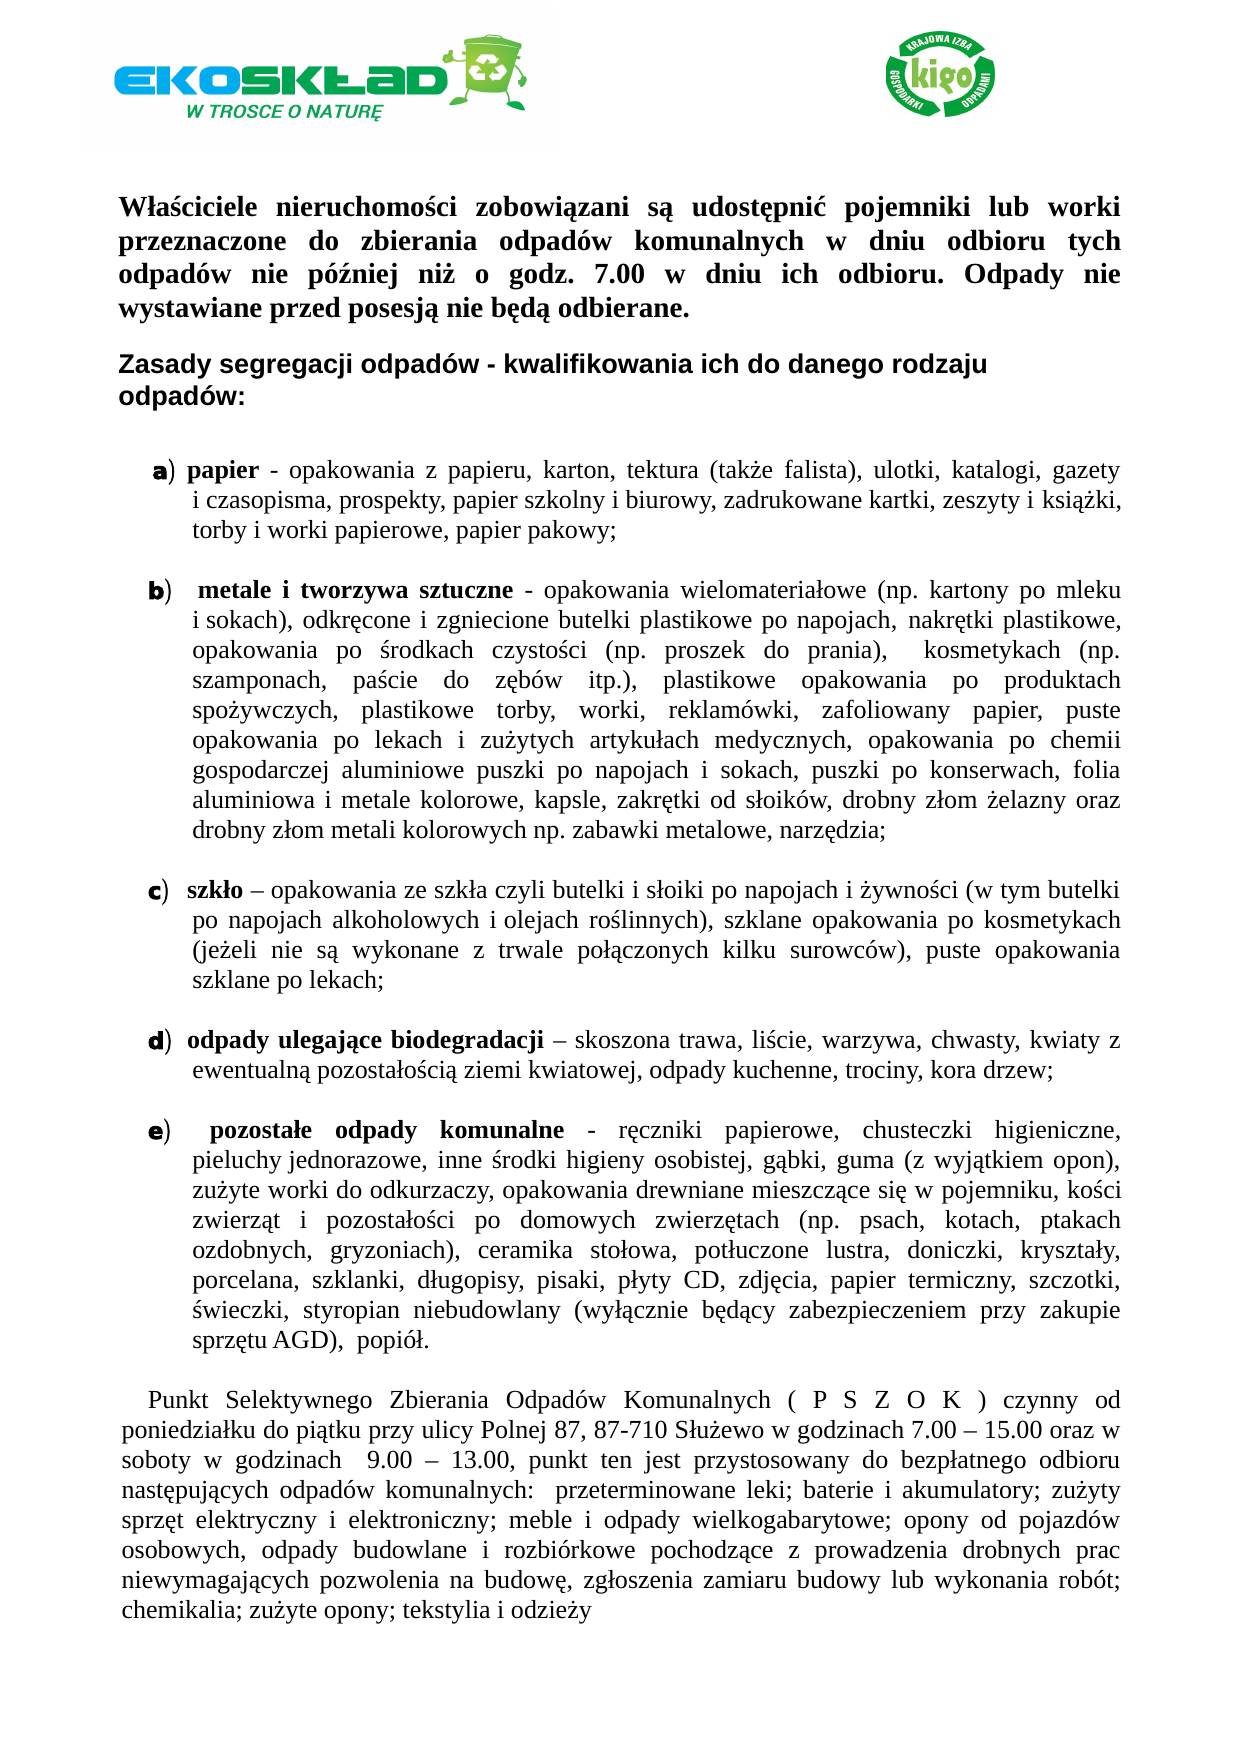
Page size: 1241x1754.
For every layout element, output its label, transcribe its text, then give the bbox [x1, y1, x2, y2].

text Punkt Selektywnego Zbierania Odpadów Komunalnych ( P S Z O K ) czynny od poniedziałku do piątku przy ulicy Polnej 87, 87-710 Służewo w godzinach 7.00 – 15.00 oraz w soboty w godzinach 9.00 – 13.00, punkt ten jest przystosowany do bezpłatnego odbioru następujących odpadów komunalnych: przeterminowane leki; baterie i akumulatory; zużyty sprzęt elektryczny i elektroniczny; meble i odpady wielkogabarytowe; opony od pojazdów osobowych, odpady budowlane i rozbiórkowe pochodzące z prowadzenia drobnych prac niewymagających pozwolenia na budowę, zgłoszenia zamiaru budowy lub wykonania robót; chemikalia; zużyte opony; tekstylia i odzieży [121, 1384, 1122, 1624]
text Właściciele nieruchomości zobowiązani są udostępnić pojemniki lub worki przeznaczone do zbierania odpadów komunalnych w dniu odbioru tych odpadów nie później niż o godz. 7.00 w dniu ich odbioru. Odpady nie wystawiane przed posesją nie będą odbierane. [118, 189, 1122, 323]
subtitle Zasady segregacji odpadów - kwalifikowania ich do danego rodzaju odpadów: [118, 348, 1122, 411]
list pozostałe odpady komunalne - ręczniki papierowe, chusteczki higieniczne, pieluchy jednorazowe, inne środki higieny osobistej, gąbki, guma (z wyjątkiem opon), zużyte worki do odkurzaczy, opakowania drewniane mieszczące się w pojemniku, kości zwierząt i pozostałości po domowych zwierzętach (np. psach, kotach, ptakach ozdobnych, gryzoniach), ceramika stołowa, potłuczone lustra, doniczki, kryształy, porcelana, szklanki, długopisy, pisaki, płyty CD, zdjęcia, papier termiczny, szczotki, świeczki, styropian niebudowlany (wyłącznie będący zabezpieczeniem przy zakupie sprzętu AGD), popiół. [148, 1114, 1122, 1354]
list szkło – opakowania ze szkła czyli butelki i słoiki po napojach i żywności (w tym butelki po napojach alkoholowych i olejach roślinnych), szklane opakowania po kosmetykach (jeżeli nie są wykonane z trwale połączonych kilku surowców), puste opakowania szklane po lekach; [148, 874, 1122, 994]
list papier - opakowania z papieru, karton, tektura (także falista), ulotki, katalogi, gazety i czasopisma, prospekty, papier szkolny i biurowy, zadrukowane kartki, zeszyty i książki, torby i worki papierowe, papier pakowy; [152, 454, 1122, 544]
list metale i tworzywa sztuczne - opakowania wielomateriałowe (np. kartony po mleku i sokach), odkręcone i zgniecione butelki plastikowe po napojach, nakrętki plastikowe, opakowania po środkach czystości (np. proszek do prania), kosmetykach (np. szamponach, paście do zębów itp.), plastikowe opakowania po produktach spożywczych, plastikowe torby, worki, reklamówki, zafoliowany papier, puste opakowania po lekach i zużytych artykułach medycznych, opakowania po chemii gospodarczej aluminiowe puszki po napojach i sokach, puszki po konserwach, folia aluminiowa i metale kolorowe, kapsle, zakrętki od słoików, drobny złom żelazny oraz drobny złom metali kolorowych np. zabawki metalowe, narzędzia; [148, 574, 1122, 844]
list odpady ulegające biodegradacji – skoszona trawa, liście, warzywa, chwasty, kwiaty z ewentualną pozostałością ziemi kwiatowej, odpady kuchenne, trociny, kora drzew; [148, 1024, 1122, 1084]
